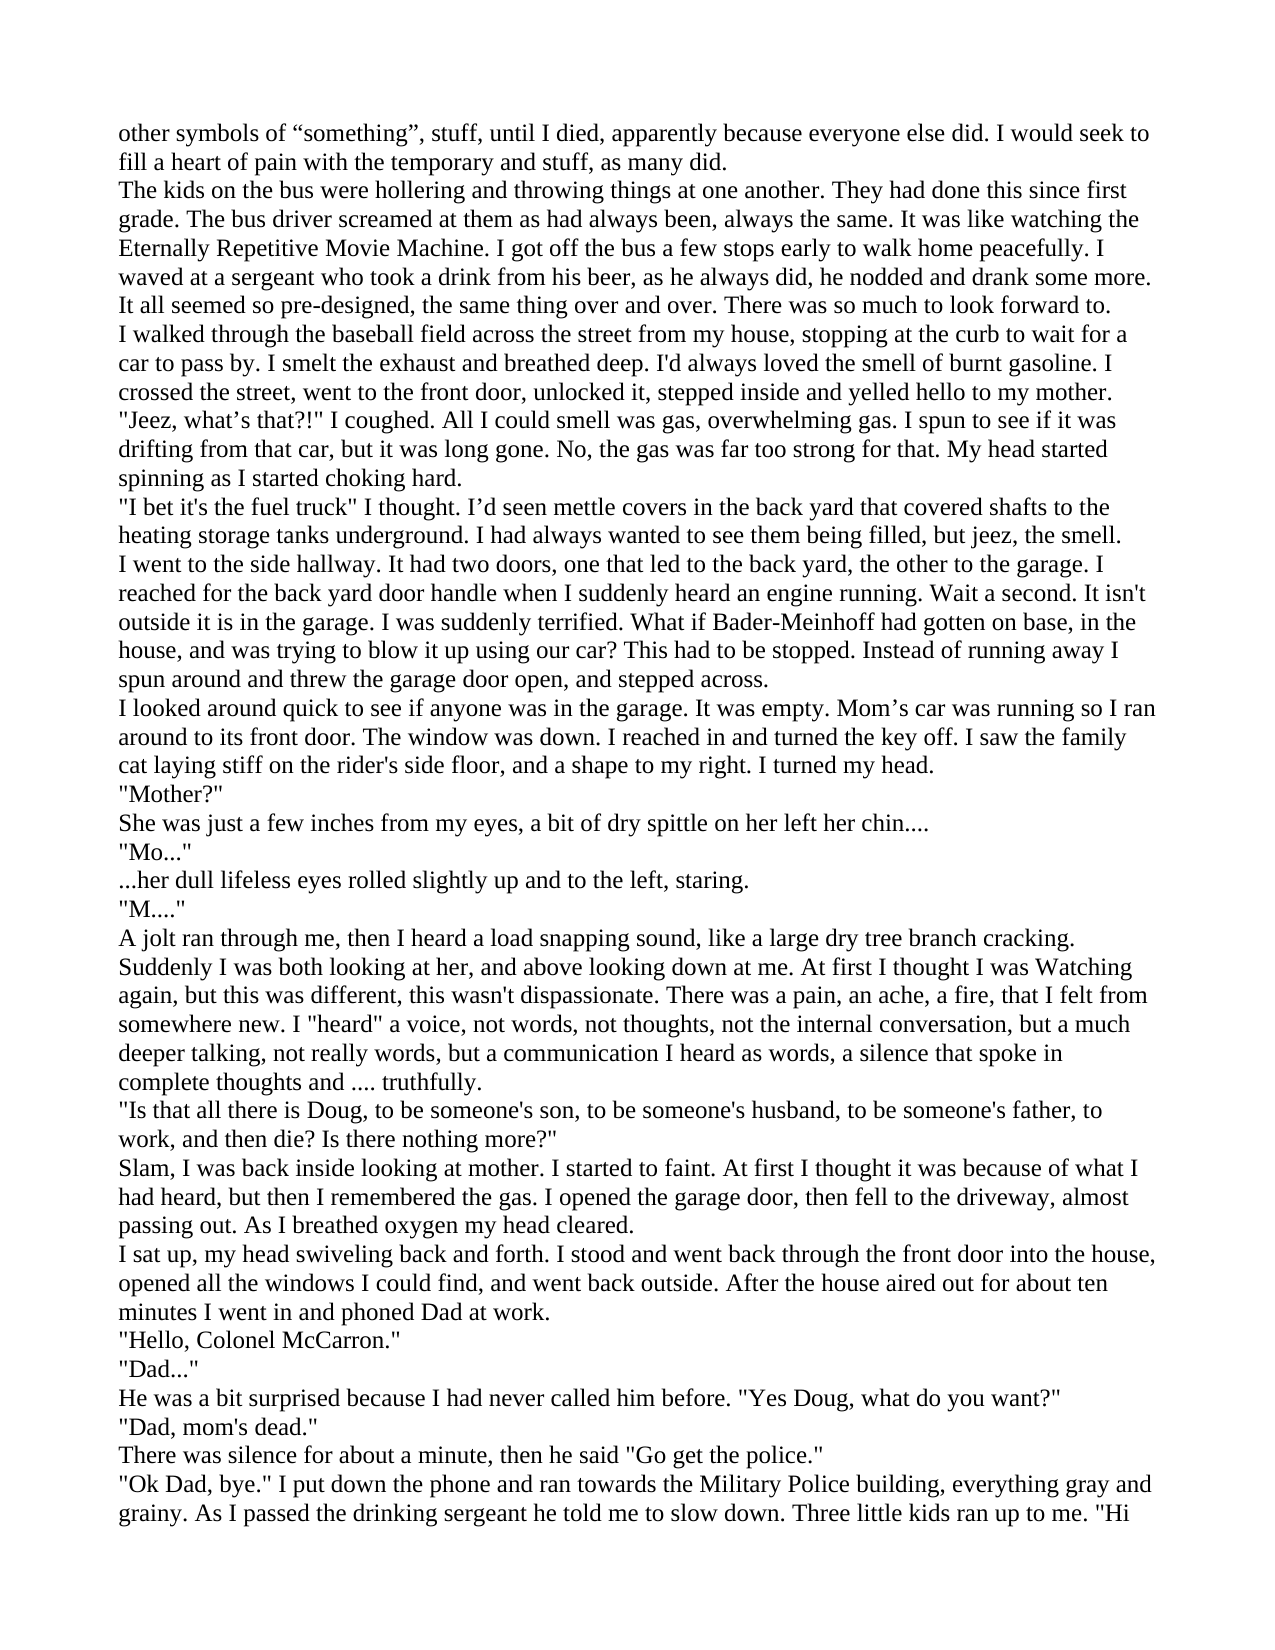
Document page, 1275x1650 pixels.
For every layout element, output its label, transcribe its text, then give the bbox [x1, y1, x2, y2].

text I walked through the baseball field across the street from my house, stopping at the curb to wait for a car to pass by. I smelt the exhaust and breathed deep. I'd always loved the smell of burnt gasoline. I crossed the street, went to the front door, unlocked it, stepped inside and yelled hello to my mother. [118, 319, 1157, 406]
text "M...." [118, 894, 1157, 923]
text He was a bit surprised because I had never called him before. "Yes Doug, what do you want?" [118, 1383, 1157, 1412]
text I looked around quick to see if anyone was in the garage. It was empty. Mom’s car was running so I ran around to its front door. The window was down. I reached in and turned the key off. I saw the family cat laying stiff on the rider's side floor, and a shape to my right. I turned my head. [118, 693, 1157, 779]
text "Is that all there is Doug, to be someone's son, to be someone's husband, to be someone's father, to work, and then die? Is there nothing more?" [118, 1096, 1157, 1153]
text "Ok Dad, bye." I put down the phone and ran towards the Military Police building, everything gray and grainy. As I passed the drinking sergeant he told me to slow down. Three little kids ran up to me. "Hi [118, 1469, 1157, 1527]
text There was silence for about a minute, then he said "Go get the police." [118, 1441, 1157, 1469]
text She was just a few inches from my eyes, a bit of dry spittle on her left her chin.... [118, 808, 1157, 837]
text Slam, I was back inside looking at mother. I started to faint. At first I thought it was because of what I had heard, but then I remembered the gas. I opened the garage door, then fell to the driveway, almost passing out. As I breathed oxygen my head cleared. [118, 1153, 1157, 1239]
text "Mo..." [118, 837, 1157, 866]
text "Mother?" [118, 779, 1157, 808]
text ...her dull lifeless eyes rolled slightly up and to the left, staring. [118, 866, 1157, 894]
text other symbols of “something”, stuff, until I died, apparently because everyone else did. I would seek to fill a heart of pain with the temporary and stuff, as many did. [118, 118, 1157, 176]
text "Dad..." [118, 1354, 1157, 1383]
text I went to the side hallway. It had two doors, one that led to the back yard, the other to the garage. I reached for the back yard door handle when I suddenly heard an engine running. Wait a second. It isn't outside it is in the garage. I was suddenly terrified. What if Bader-Meinhoff had gotten on base, in the house, and was trying to blow it up using our car? This had to be stopped. Instead of running away I spun around and threw the garage door open, and stepped across. [118, 549, 1157, 693]
text "Hello, Colonel McCarron." [118, 1326, 1157, 1354]
text "I bet it's the fuel truck" I thought. I’d seen mettle covers in the back yard that covered shafts to the heating storage tanks underground. I had always wanted to see them being filled, but jeez, the smell. [118, 492, 1157, 549]
text I sat up, my head swiveling back and forth. I stood and went back through the front door into the house, opened all the windows I could find, and went back outside. After the house aired out for about ten minutes I went in and phoned Dad at work. [118, 1239, 1157, 1326]
text "Jeez, what’s that?!" I coughed. All I could smell was gas, overwhelming gas. I spun to see if it was drifting from that car, but it was long gone. No, the gas was far too strong for that. My head started spinning as I started choking hard. [118, 406, 1157, 492]
text The kids on the bus were hollering and throwing things at one another. They had done this since first grade. The bus driver screamed at them as had always been, always the same. It was like watching the Eternally Repetitive Movie Machine. I got off the bus a few stops early to walk home peacefully. I waved at a sergeant who took a drink from his beer, as he always did, he nodded and drank some more. It all seemed so pre-designed, the same thing over and over. There was so much to look forward to. [118, 176, 1157, 319]
text A jolt ran through me, then I heard a load snapping sound, like a large dry tree branch cracking. Suddenly I was both looking at her, and above looking down at me. At first I thought I was Watching again, but this was different, this wasn't dispassionate. There was a pain, an ache, a fire, that I felt from somewhere new. I "heard" a voice, not words, not thoughts, not the internal conversation, but a much deeper talking, not really words, but a communication I heard as words, a silence that spoke in complete thoughts and .... truthfully. [118, 923, 1157, 1096]
text "Dad, mom's dead." [118, 1412, 1157, 1441]
